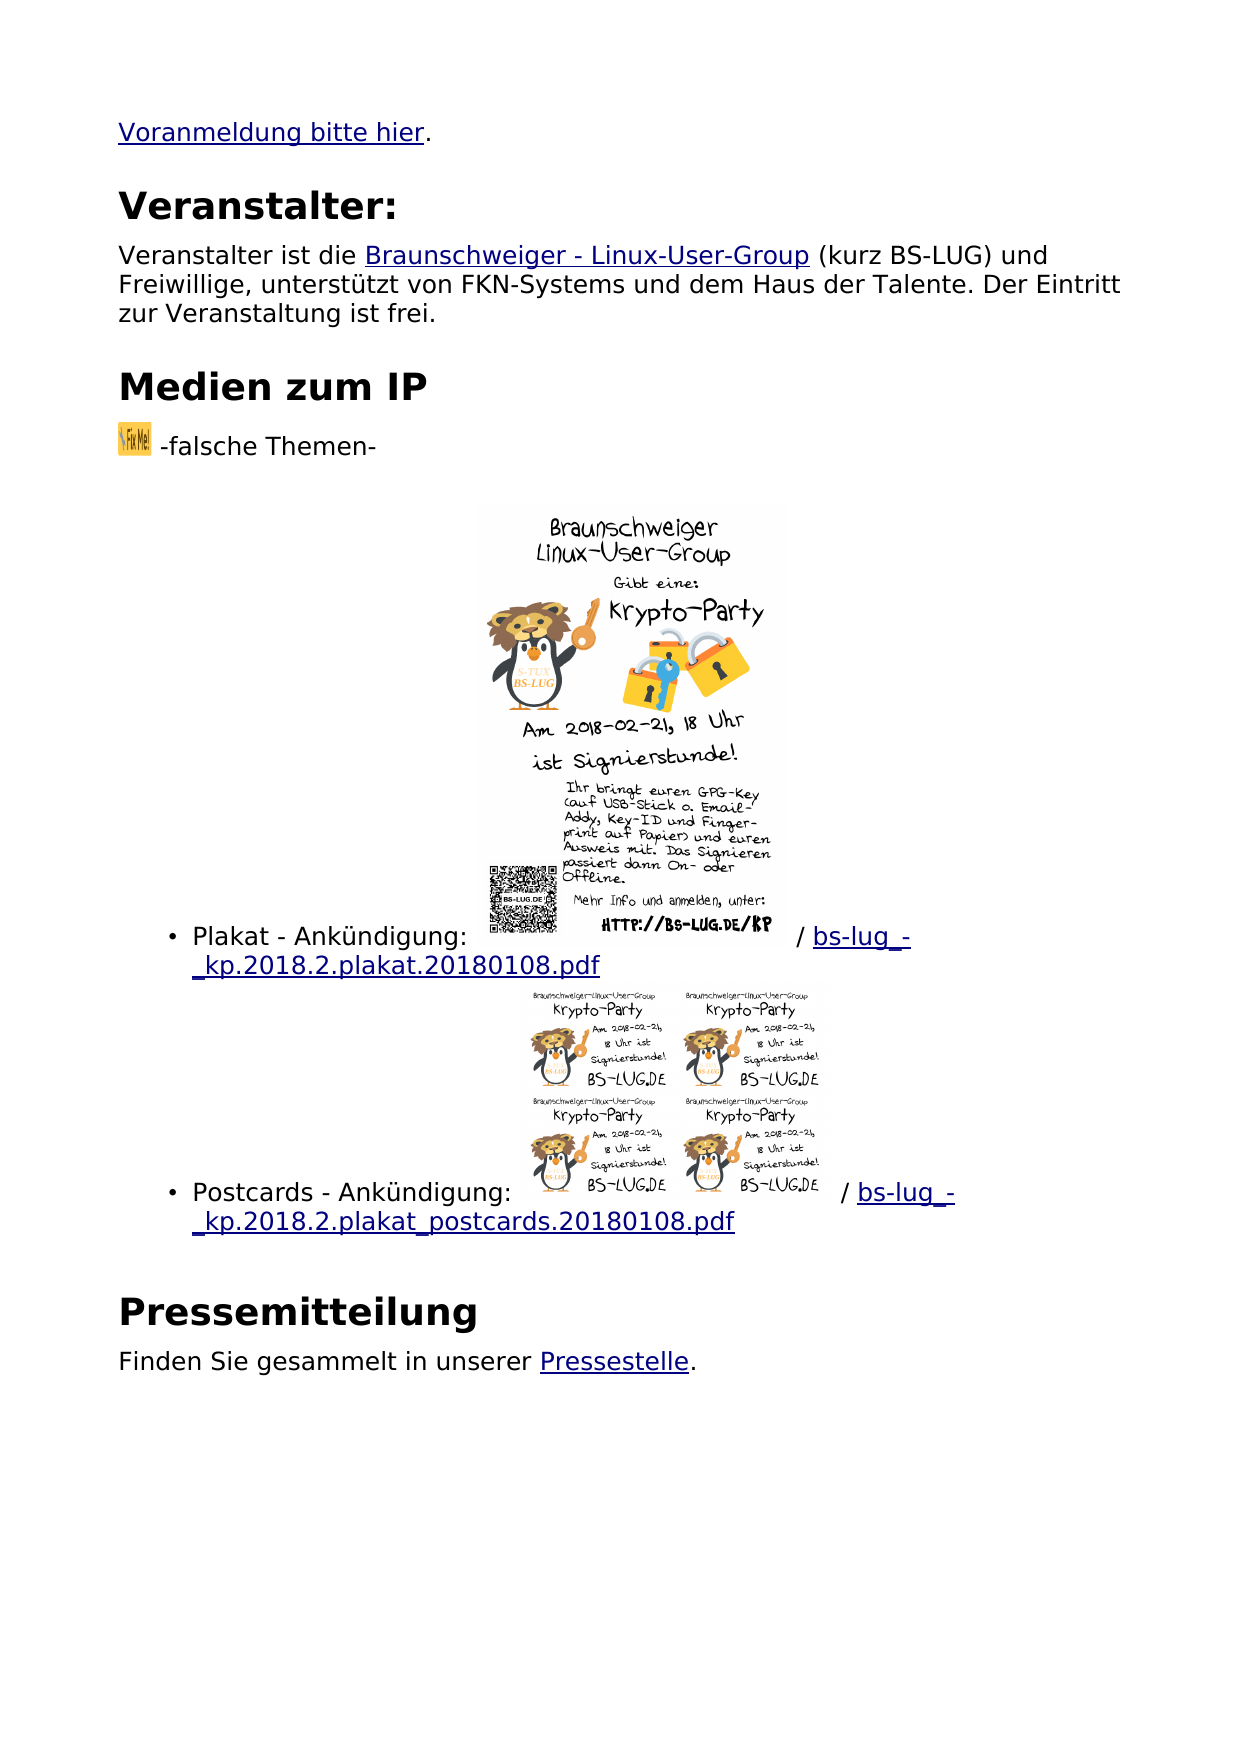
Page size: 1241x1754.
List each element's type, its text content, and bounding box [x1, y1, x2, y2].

list Postcards - Ankündigung: / bs-lug_-_kp.2018.2.plakat_postcards.20180108.pdf [177, 981, 1122, 1237]
text Finden Sie gesammelt in unserer Pressestelle. [118, 1347, 1122, 1376]
picture [520, 980, 833, 1202]
text Veranstalter ist die Braunschweiger - Linux-User-Group (kurz BS-LUG) und Freiwillige, unterstützt von FKN-Systems und dem Haus der Talente. Der Eintritt zur Veranstaltung ist frei. [118, 241, 1122, 328]
subtitle Veranstalter: [118, 185, 1122, 228]
subtitle Medien zum IP [118, 366, 1122, 409]
subtitle Pressemitteilung [118, 1291, 1122, 1335]
picture [475, 503, 789, 946]
text -falsche Themen- [118, 422, 1122, 461]
list Plakat - Ankündigung: / bs-lug_-_kp.2018.2.plakat.20180108.pdf [177, 503, 1122, 981]
text Voranmeldung bitte hier. [118, 118, 1122, 147]
